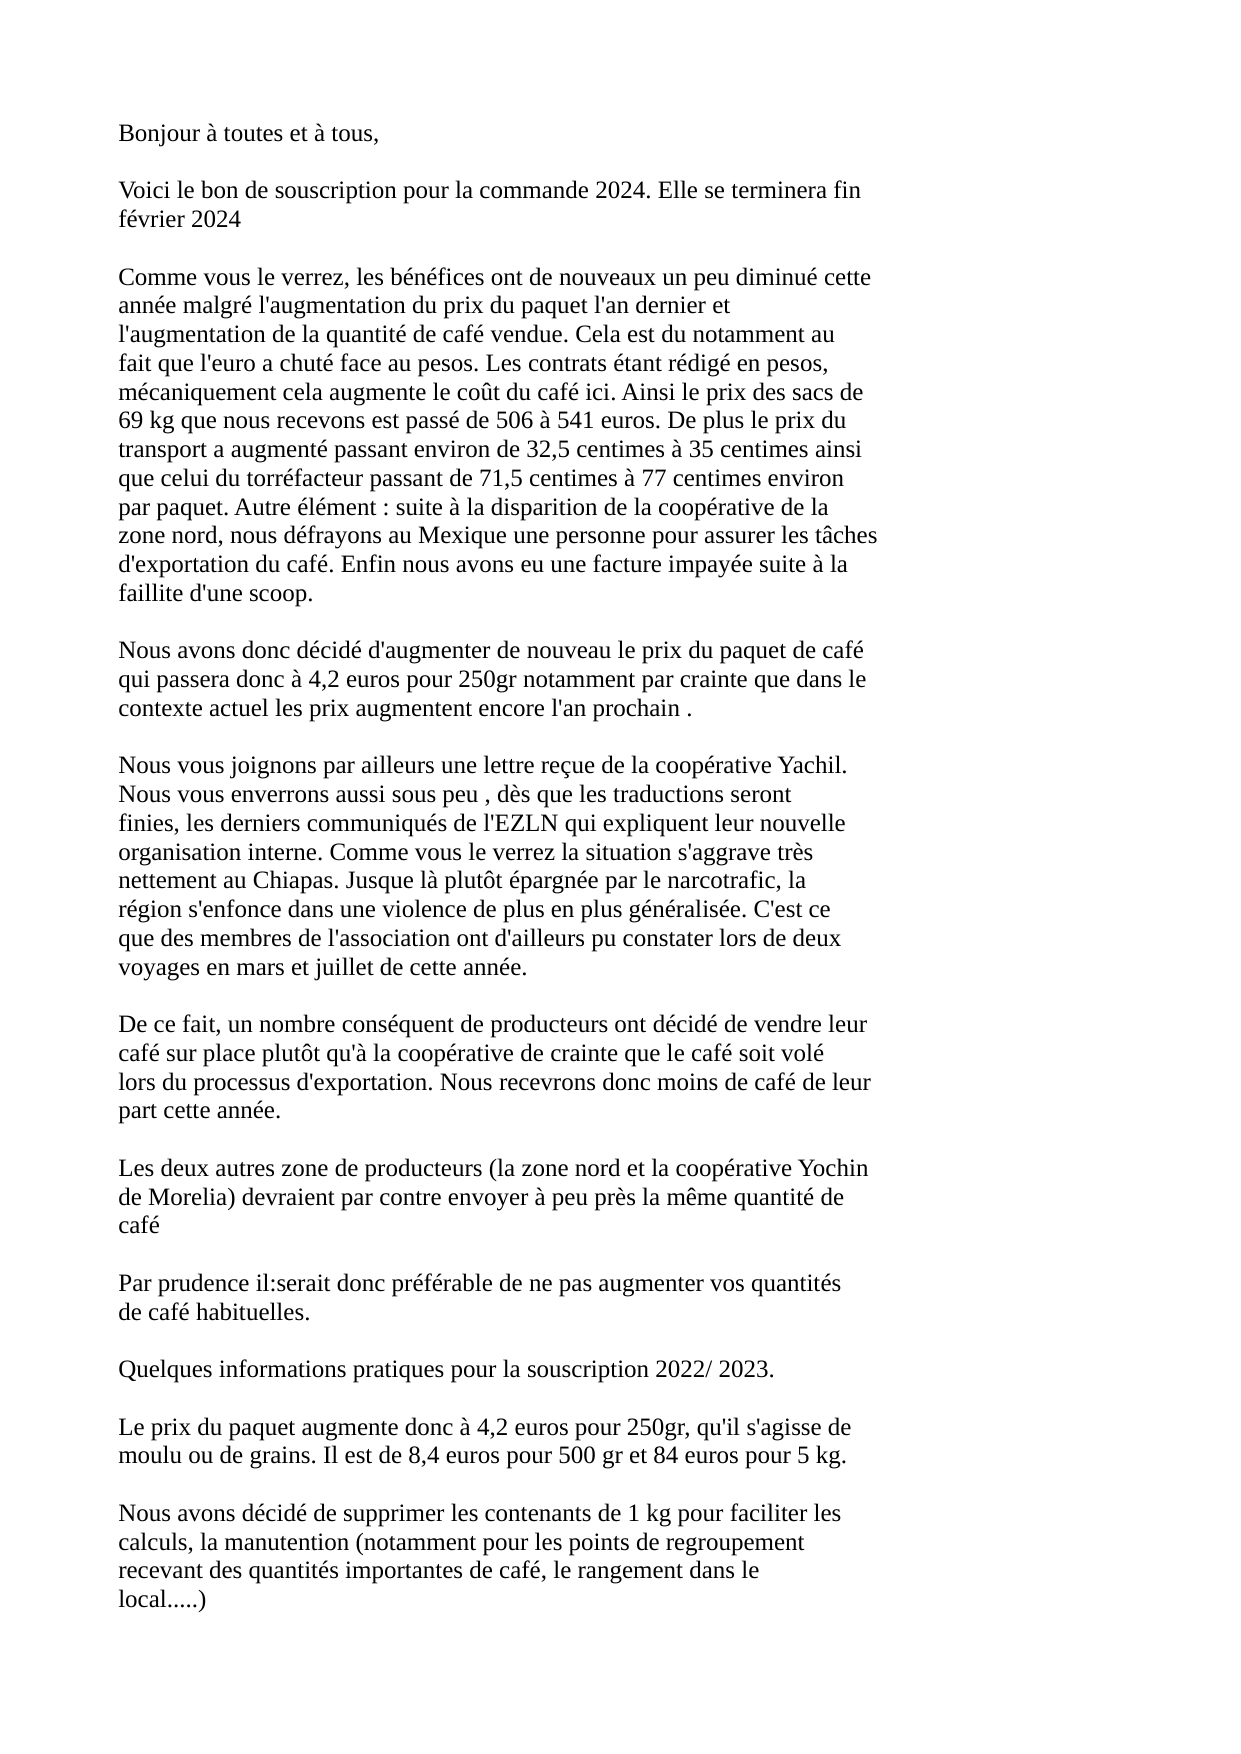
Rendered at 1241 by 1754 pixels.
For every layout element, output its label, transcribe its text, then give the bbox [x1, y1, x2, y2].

text Bonjour à toutes et à tous, Voici le bon de souscription pour la commande 2024. Elle se terminera fin février 2024 Comme vous le verrez, les bénéfices ont de nouveaux un peu diminué cette année malgré l'augmentation du prix du paquet l'an dernier et l'augmentation de la quantité de café vendue. Cela est du notamment au fait que l'euro a chuté face au pesos. Les contrats étant rédigé en pesos, mécaniquement cela augmente le coût du café ici. Ainsi le prix des sacs de 69 kg que nous recevons est passé de 506 à 541 euros. De plus le prix du transport a augmenté passant environ de 32,5 centimes à 35 centimes ainsi que celui du torréfacteur passant de 71,5 centimes à 77 centimes environ par paquet. Autre élément : suite à la disparition de la coopérative de la zone nord, nous défrayons au Mexique une personne pour assurer les tâches d'exportation du café. Enfin nous avons eu une facture impayée suite à la faillite d'une scoop. Nous avons donc décidé d'augmenter de nouveau le prix du paquet de café qui passera donc à 4,2 euros pour 250gr notamment par crainte que dans le contexte actuel les prix augmentent encore l'an prochain . Nous vous joignons par ailleurs une lettre reçue de la coopérative Yachil. Nous vous enverrons aussi sous peu , dès que les traductions seront finies, les derniers communiqués de l'EZLN qui expliquent leur nouvelle organisation interne. Comme vous le verrez la situation s'aggrave très nettement au Chiapas. Jusque là plutôt épargnée par le narcotrafic, la région s'enfonce dans une violence de plus en plus généralisée. C'est ce que des membres de l'association ont d'ailleurs pu constater lors de deux voyages en mars et juillet de cette année. De ce fait, un nombre conséquent de producteurs ont décidé de vendre leur café sur place plutôt qu'à la coopérative de crainte que le café soit volé lors du processus d'exportation. Nous recevrons donc moins de café de leur part cette année. Les deux autres zone de producteurs (la zone nord et la coopérative Yochin de Morelia) devraient par contre envoyer à peu près la même quantité de café Par prudence il:serait donc préférable de ne pas augmenter vos quantités de café habituelles. Quelques informations pratiques pour la souscription 2022/ 2023. Le prix du paquet augmente donc à 4,2 euros pour 250gr, qu'il s'agisse de moulu ou de grains. Il est de 8,4 euros pour 500 gr et 84 euros pour 5 kg. Nous avons décidé de supprimer les contenants de 1 kg pour faciliter les calculs, la manutention (notamment pour les points de regroupement recevant des quantités importantes de café, le rangement dans le local.....) [118, 118, 1122, 1613]
